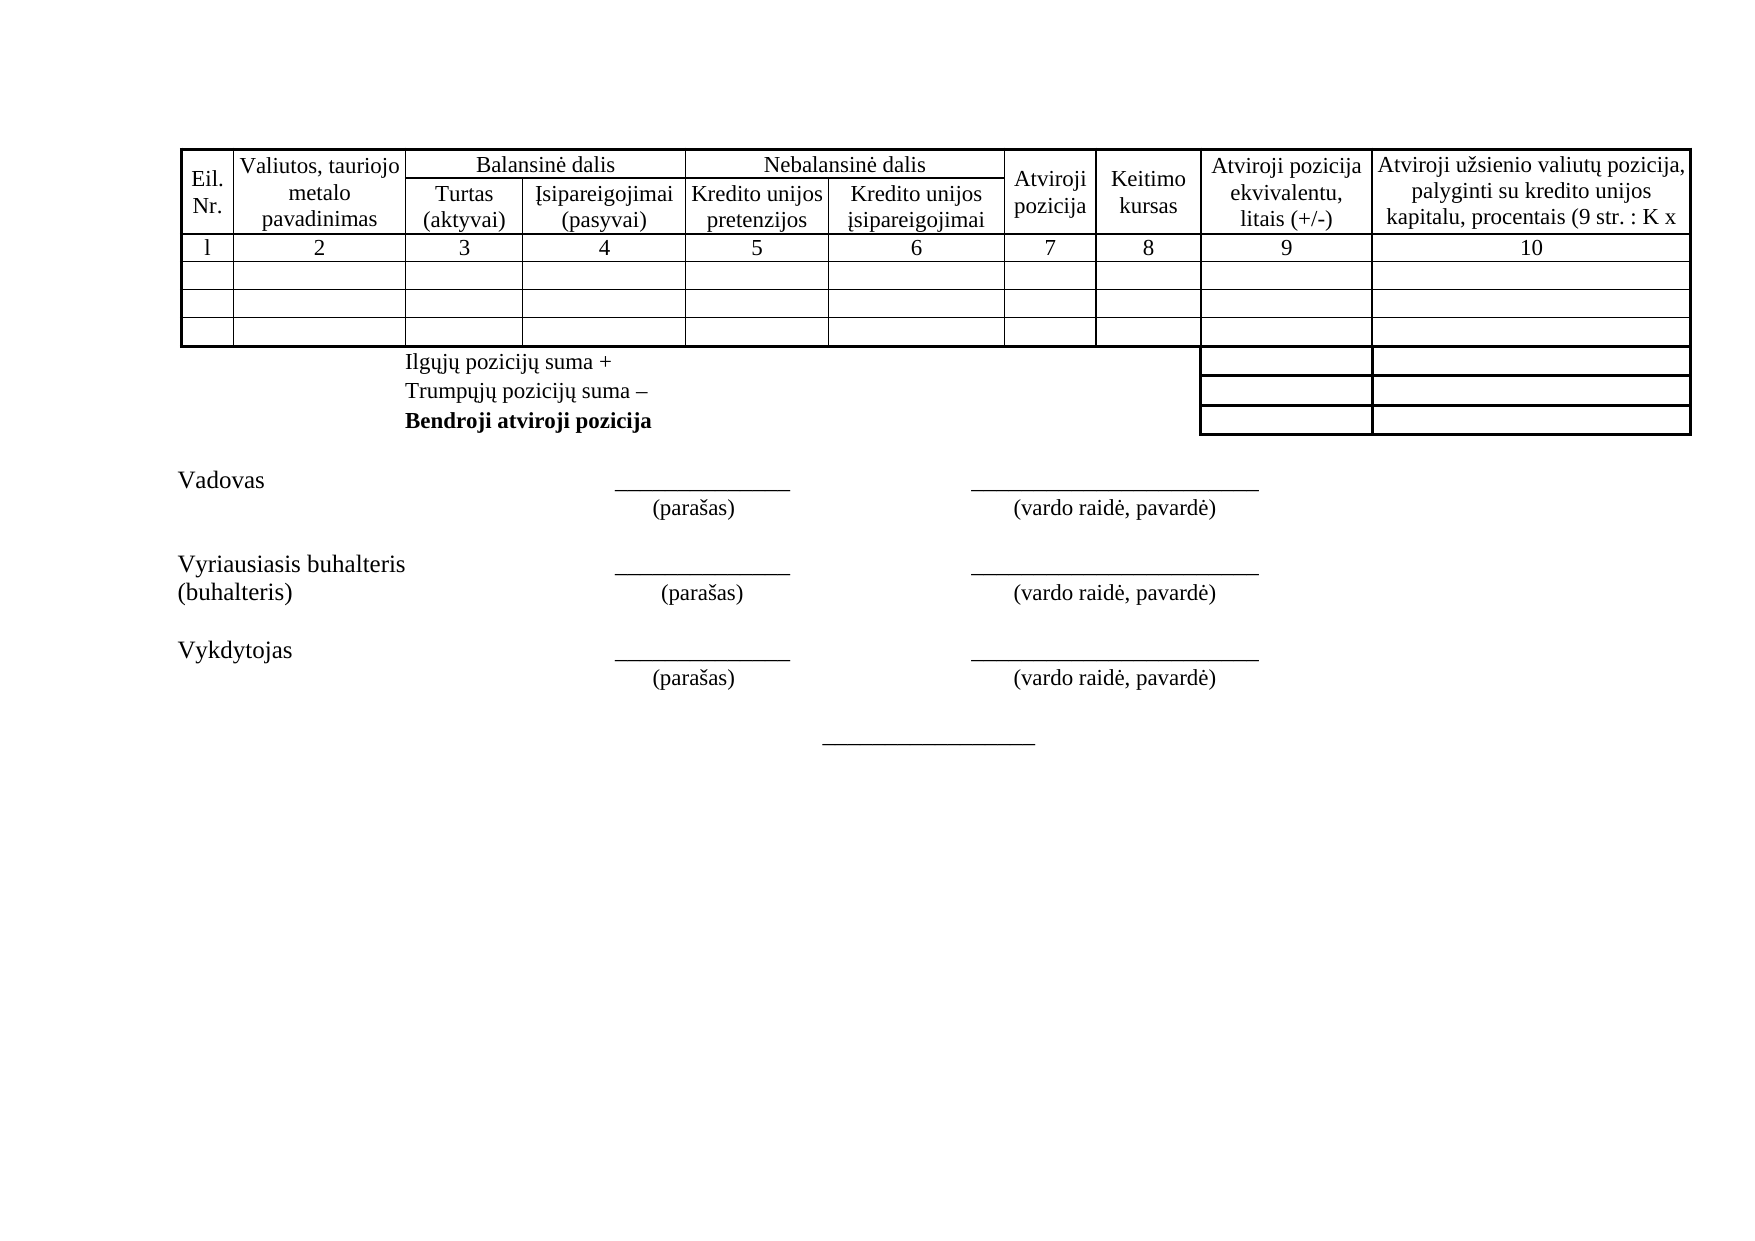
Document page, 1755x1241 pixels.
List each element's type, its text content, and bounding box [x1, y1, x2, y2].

table_header Keitimo kursas [1097, 151, 1200, 233]
table_cell Ilgųjų pozicijų suma + [401, 348, 1199, 374]
table_cell [183, 262, 233, 289]
table_cell 7 [1005, 235, 1095, 261]
table_cell Bendroji atviroji pozicija [401, 404, 1199, 433]
table_cell Turtas (aktyvai) [406, 179, 522, 233]
table_cell [406, 318, 522, 344]
table_header Atviroji pozicija ekvivalentu, litais (+/-) [1202, 151, 1371, 233]
table_cell [1202, 318, 1371, 344]
table_cell [406, 290, 522, 317]
table_cell [1005, 290, 1095, 317]
table_cell [183, 318, 233, 344]
table_cell Kredito unijos pretenzijos [686, 179, 828, 233]
table_cell Įsipareigojimai (pasyvai) [523, 179, 685, 233]
table_cell [234, 262, 405, 289]
table_cell [1374, 348, 1689, 374]
table_cell [523, 290, 685, 317]
table_cell [183, 290, 233, 317]
text Vykdytojas ______________ _______________________ [177, 635, 1680, 664]
table_cell [829, 318, 1004, 344]
table_cell 5 [686, 235, 828, 261]
table_header Valiutos, tauriojo metalo pavadinimas [234, 151, 405, 233]
table_cell [1373, 262, 1689, 289]
table_cell [1097, 262, 1200, 289]
text _________________ [177, 719, 1680, 748]
table_cell [523, 318, 685, 344]
table_header Atviroji užsienio valiutų pozicija, palyginti su kredito unijos kapitalu, procentais (9 str. : K x 100 %) [1373, 151, 1689, 233]
table_cell [1373, 290, 1689, 317]
table_cell Trumpųjų pozicijų suma – [401, 374, 1199, 403]
table_cell [1097, 290, 1200, 317]
text (parašas) (vardo raidė, pavardė) [652, 494, 1680, 520]
text (parašas) (vardo raidė, pavardė) [652, 664, 1680, 690]
text (buhalteris) (parašas) (vardo raidė, pavardė) [177, 577, 1680, 606]
table_cell 8 [1097, 235, 1200, 261]
table_cell [686, 262, 828, 289]
table_cell 4 [523, 235, 685, 261]
table_cell Kredito unijos įsipareigojimai [829, 179, 1004, 233]
table_cell 9 [1202, 235, 1371, 261]
table_cell [406, 262, 522, 289]
table_cell [1097, 318, 1200, 344]
table_cell [523, 262, 685, 289]
table_cell l [183, 235, 233, 261]
table_cell 2 [234, 235, 405, 261]
table_header Nebalansinė dalis [686, 151, 1004, 177]
table_cell [829, 290, 1004, 317]
table_cell [829, 262, 1004, 289]
text Vadovas ______________ _______________________ [177, 465, 1680, 494]
table_cell [1202, 377, 1371, 403]
table_header Atviroji pozicija [1005, 151, 1095, 233]
table_cell [1202, 290, 1371, 317]
table_cell 6 [829, 235, 1004, 261]
table_cell [234, 318, 405, 344]
table_cell [1202, 262, 1371, 289]
table_cell [181, 374, 401, 403]
table_cell 3 [406, 235, 522, 261]
table_cell [1373, 318, 1689, 344]
table_cell [686, 290, 828, 317]
table_header Balansinė dalis [406, 151, 685, 177]
table_header Eil. Nr. [183, 151, 233, 233]
table_cell [1005, 318, 1095, 344]
table_cell [1374, 407, 1689, 433]
table_cell [1374, 377, 1689, 403]
table_cell 10 [1373, 235, 1689, 261]
text Vyriausiasis buhalteris ______________ _______________________ [177, 549, 1680, 577]
table_cell [686, 318, 828, 344]
table_cell [181, 348, 401, 374]
table_cell [234, 290, 405, 317]
table_cell [1005, 262, 1095, 289]
table_cell [181, 404, 401, 433]
table_cell [1202, 407, 1371, 433]
table_cell [1202, 348, 1371, 374]
